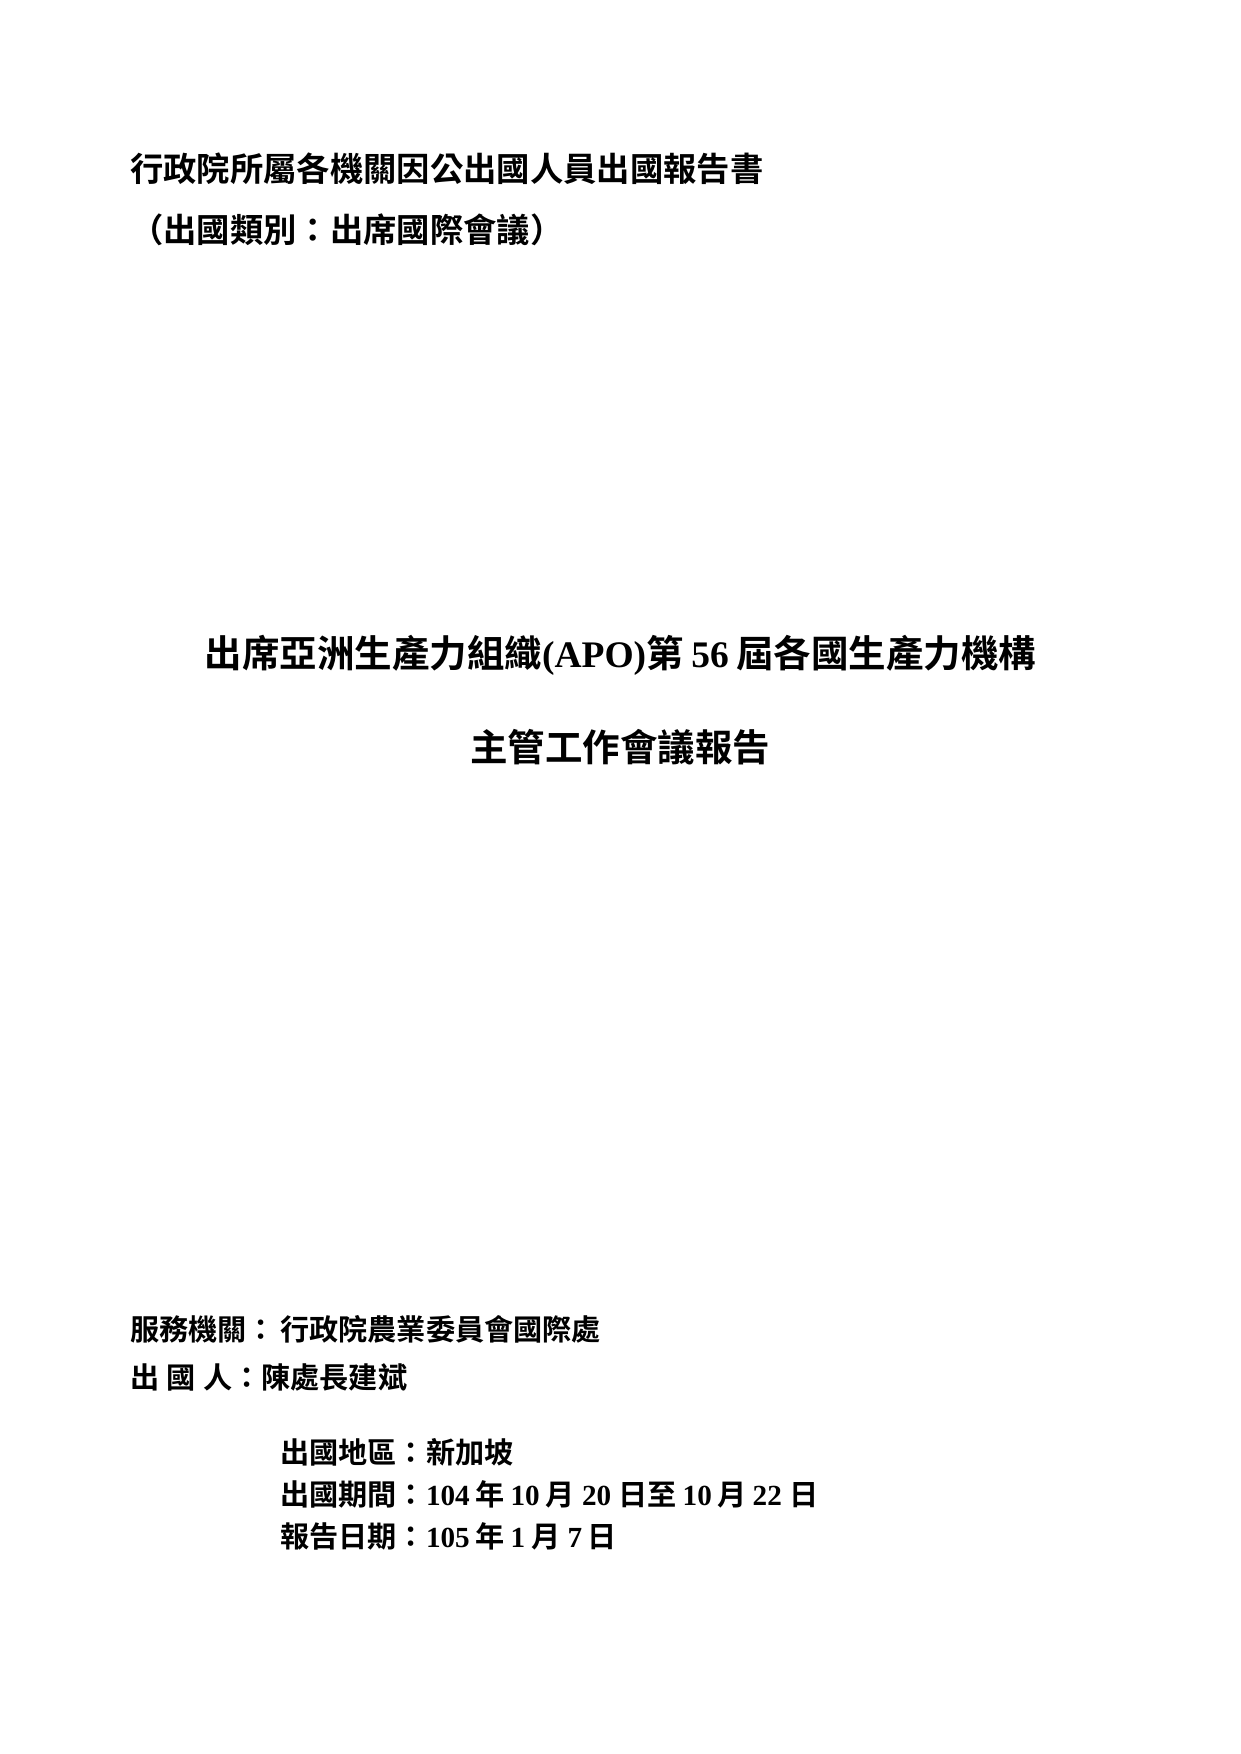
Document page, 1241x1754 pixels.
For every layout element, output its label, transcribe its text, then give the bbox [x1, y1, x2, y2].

text 出席亞洲生產力組織(APO)第56屆各國生產力機構 [130, 614, 1110, 689]
text 主管工作會議報告 [130, 707, 1110, 782]
text （出國類別：出席國際會議） [130, 191, 1110, 266]
text 行政院所屬各機關因公出國人員出國報告書 [130, 143, 1110, 191]
text 出國期間：104年10月 20 日至10月22 日 [230, 1471, 1110, 1514]
text 服務機關： 行政院農業委員會國際處 [130, 1306, 1110, 1348]
text 出國地區：新加坡 [230, 1429, 1110, 1471]
text 報告日期：105年1月 7日 [230, 1514, 1110, 1556]
text 出 國 人：陳處長建斌 [130, 1354, 1110, 1397]
